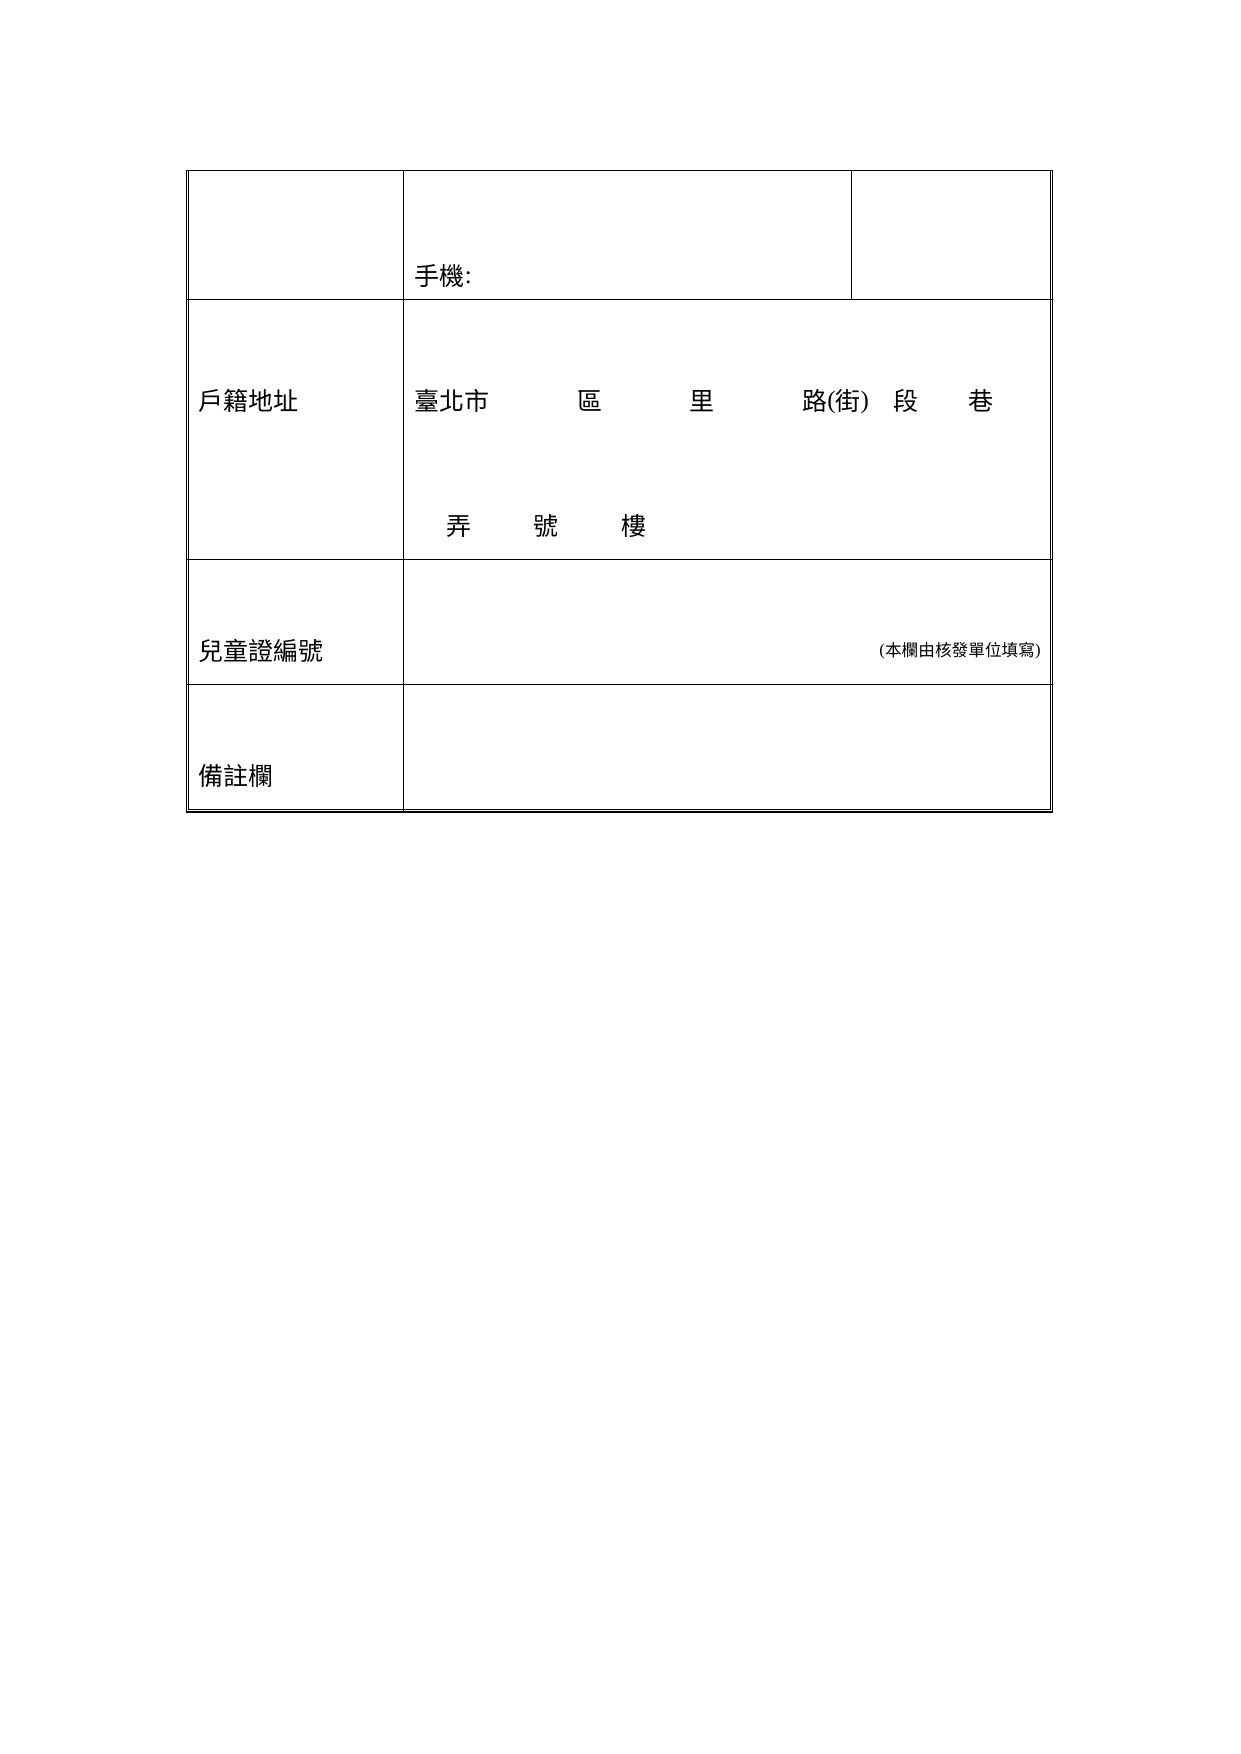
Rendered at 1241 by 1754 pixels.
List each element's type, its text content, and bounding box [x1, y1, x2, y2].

table_cell 備註欄 [189, 685, 403, 809]
table_cell 手機: [404, 171, 851, 299]
table_cell 戶籍地址 [189, 300, 403, 559]
table_cell 兒童證編號 [189, 560, 403, 684]
table_cell [189, 171, 403, 299]
table_cell [404, 685, 1050, 809]
table_cell (本欄由核發單位填寫) [404, 560, 1050, 684]
table_cell [852, 171, 1050, 299]
table_cell 臺北市 區 里 路(街) 段 巷 弄 號 樓 [404, 300, 1050, 559]
